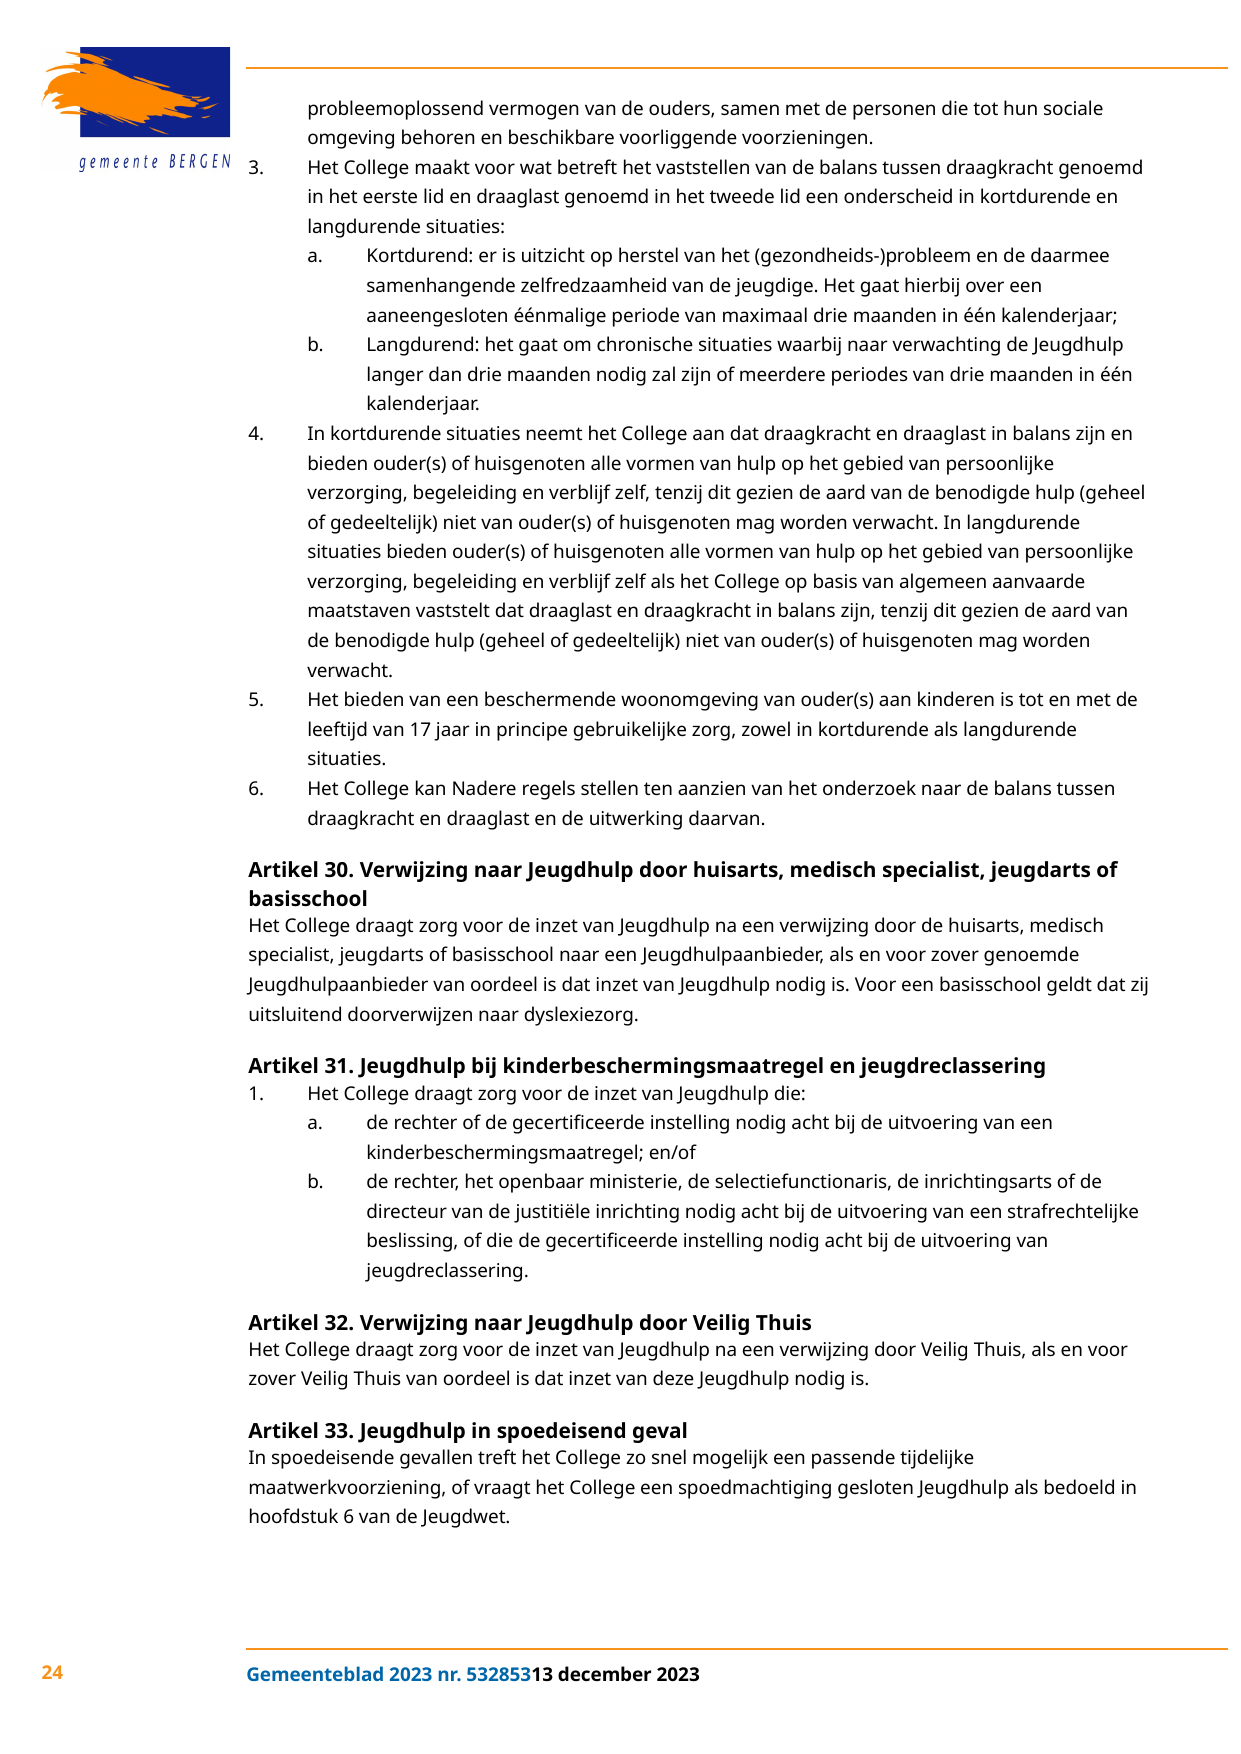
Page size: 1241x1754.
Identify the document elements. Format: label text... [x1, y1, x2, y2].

list probleemoplossend vermogen van de ouders, samen met de personen die tot hun sociale omgeving behoren en beschikbare voorliggende voorzieningen. [248, 95, 1152, 150]
list Het College draagt zorg voor de inzet van Jeugdhulp die: [248, 1080, 1152, 1105]
list Langdurend: het gaat om chronische situaties waarbij naar verwachting de Jeugdhulp langer dan drie maanden nodig zal zijn of meerdere periodes van drie maanden in één kalenderjaar. [307, 331, 1152, 416]
list de rechter of de gecertificeerde instelling nodig acht bij de uitvoering van een kinderbeschermingsmaatregel; en/of [307, 1109, 1152, 1164]
text Het College draagt zorg voor de inzet van Jeugdhulp na een verwijzing door de huisarts, medisch specialist, jeugdarts of basisschool naar een Jeugdhulpaanbieder, als en voor zover genoemde Jeugdhulpaanbieder van oordeel is dat inzet van Jeugdhulp nodig is. Voor een basisschool geldt dat zij uitsluitend doorverwijzen naar dyslexiezorg. [248, 912, 1152, 1027]
text Artikel 32. Verwijzing naar Jeugdhulp door Veilig Thuis [248, 1308, 1152, 1336]
text In spoedeisende gevallen treft het College zo snel mogelijk een passende tijdelijke maatwerkvoorziening, of vraagt het College een spoedmachtiging gesloten Jeugdhulp als bedoeld in hoofdstuk 6 van de Jeugdwet. [248, 1444, 1152, 1529]
list Het College maakt voor wat betreft het vaststellen van de balans tussen draagkracht genoemd in het eerste lid en draaglast genoemd in het tweede lid een onderscheid in kortdurende en langdurende situaties: [248, 154, 1152, 239]
list Het College kan Nadere regels stellen ten aanzien van het onderzoek naar de balans tussen draagkracht en draaglast en de uitwerking daarvan. [248, 775, 1152, 831]
text Het College draagt zorg voor de inzet van Jeugdhulp na een verwijzing door Veilig Thuis, als en voor zover Veilig Thuis van oordeel is dat inzet van deze Jeugdhulp nodig is. [248, 1336, 1152, 1391]
list de rechter, het openbaar ministerie, de selectiefunctionaris, de inrichtingsarts of de directeur van de justitiële inrichting nodig acht bij de uitvoering van een strafrechtelijke beslissing, of die de gecertificeerde instelling nodig acht bij de uitvoering van jeugdreclassering. [307, 1168, 1152, 1283]
text Artikel 30. Verwijzing naar Jeugdhulp door huisarts, medisch specialist, jeugdarts of basisschool [248, 855, 1152, 912]
text Artikel 31. Jeugdhulp bij kinderbeschermingsmaatregel en jeugdreclassering [248, 1051, 1152, 1080]
list Kortdurend: er is uitzicht op herstel van het (gezondheids-)probleem en de daarmee samenhangende zelfredzaamheid van de jeugdige. Het gaat hierbij over een aaneengesloten éénmalige periode van maximaal drie maanden in één kalenderjaar; [307, 243, 1152, 328]
picture [41, 47, 231, 172]
list In kortdurende situaties neemt het College aan dat draagkracht en draaglast in balans zijn en bieden ouder(s) of huisgenoten alle vormen van hulp op het gebied van persoonlijke verzorging, begeleiding en verblijf zelf, tenzij dit gezien de aard van de benodigde hulp (geheel of gedeeltelijk) niet van ouder(s) of huisgenoten mag worden verwacht. In langdurende situaties bieden ouder(s) of huisgenoten alle vormen van hulp op het gebied van persoonlijke verzorging, begeleiding en verblijf zelf als het College op basis van algemeen aanvaarde maatstaven vaststelt dat draaglast en draagkracht in balans zijn, tenzij dit gezien de aard van de benodigde hulp (geheel of gedeeltelijk) niet van ouder(s) of huisgenoten mag worden verwacht. [248, 420, 1152, 683]
text Artikel 33. Jeugdhulp in spoedeisend geval [248, 1416, 1152, 1444]
list Het bieden van een beschermende woonomgeving van ouder(s) aan kinderen is tot en met de leeftijd van 17 jaar in principe gebruikelijke zorg, zowel in kortdurende als langdurende situaties. [248, 686, 1152, 771]
